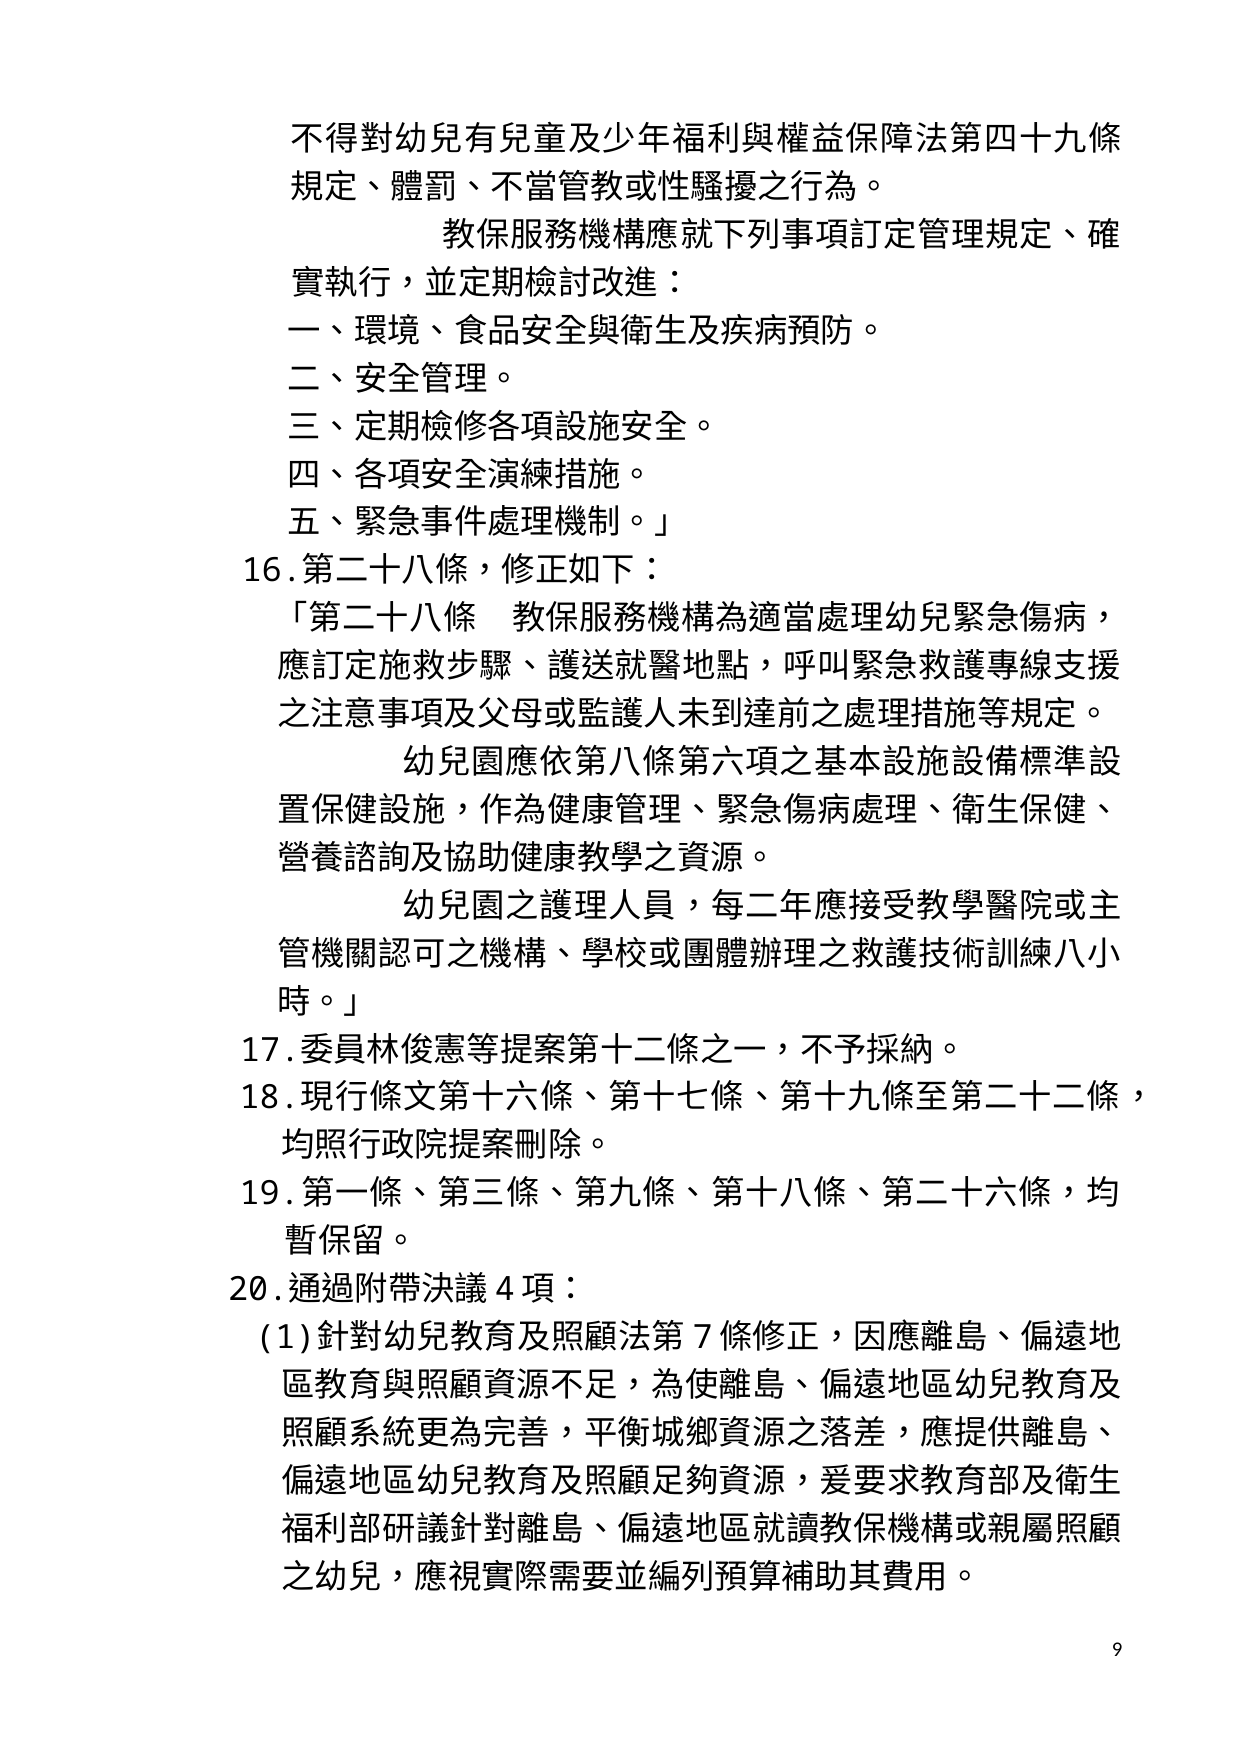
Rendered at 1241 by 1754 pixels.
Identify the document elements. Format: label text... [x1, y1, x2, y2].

text 三、定期檢修各項設施安全。 [287, 400, 1122, 448]
text 教保服務機構應就下列事項訂定管理規定、確實執行，並定期檢討改進： [193, 208, 1122, 304]
text 五、緊急事件處理機制。」 [287, 496, 1122, 543]
text 18.現行條文第十六條、第十七條、第十九條至第二十二條，均照行政院提案刪除。 [156, 1071, 1122, 1166]
text 19.第一條、第三條、第九條、第十八條、第二十六條，均暫保留。 [156, 1166, 1122, 1262]
text 不得對幼兒有兒童及少年福利與權益保障法第四十九條規定、體罰、不當管教或性騷擾之行為。 [202, 112, 1122, 208]
text 幼兒園應依第八條第六項之基本設施設備標準設置保健設施，作為健康管理、緊急傷病處理、衛生保健、營養諮詢及協助健康教學之資源。 [171, 735, 1122, 879]
text 16.第二十八條，修正如下： [142, 543, 1122, 591]
text 幼兒園之護理人員，每二年應接受教學醫院或主管機關認可之機構、學校或團體辦理之救護技術訓練八小時。」 [171, 879, 1122, 1023]
text 17.委員林俊憲等提案第十二條之一，不予採納。 [160, 1023, 1122, 1071]
text (1)針對幼兒教育及照顧法第7條修正，因應離島、偏遠地區教育與照顧資源不足，為使離島、偏遠地區幼兒教育及照顧系統更為完善，平衡城鄉資源之落差，應提供離島、偏遠地區幼兒教育及照顧足夠資源，爰要求教育部及衛生福利部研議針對離島、偏遠地區就讀教保機構或親屬照顧之幼兒，應視實際需要並編列預算補助其費用。 [134, 1310, 1122, 1598]
text 四、各項安全演練措施。 [287, 448, 1122, 496]
text 「第二十八條 教保服務機構為適當處理幼兒緊急傷病，應訂定施救步驟、護送就醫地點，呼叫緊急救護專線支援之注意事項及父母或監護人未到達前之處理措施等規定。 [171, 591, 1122, 735]
text 一、環境、食品安全與衛生及疾病預防。 [287, 304, 1122, 352]
text 20.通過附帶決議4項： [160, 1262, 1122, 1310]
text 二、安全管理。 [287, 352, 1122, 400]
